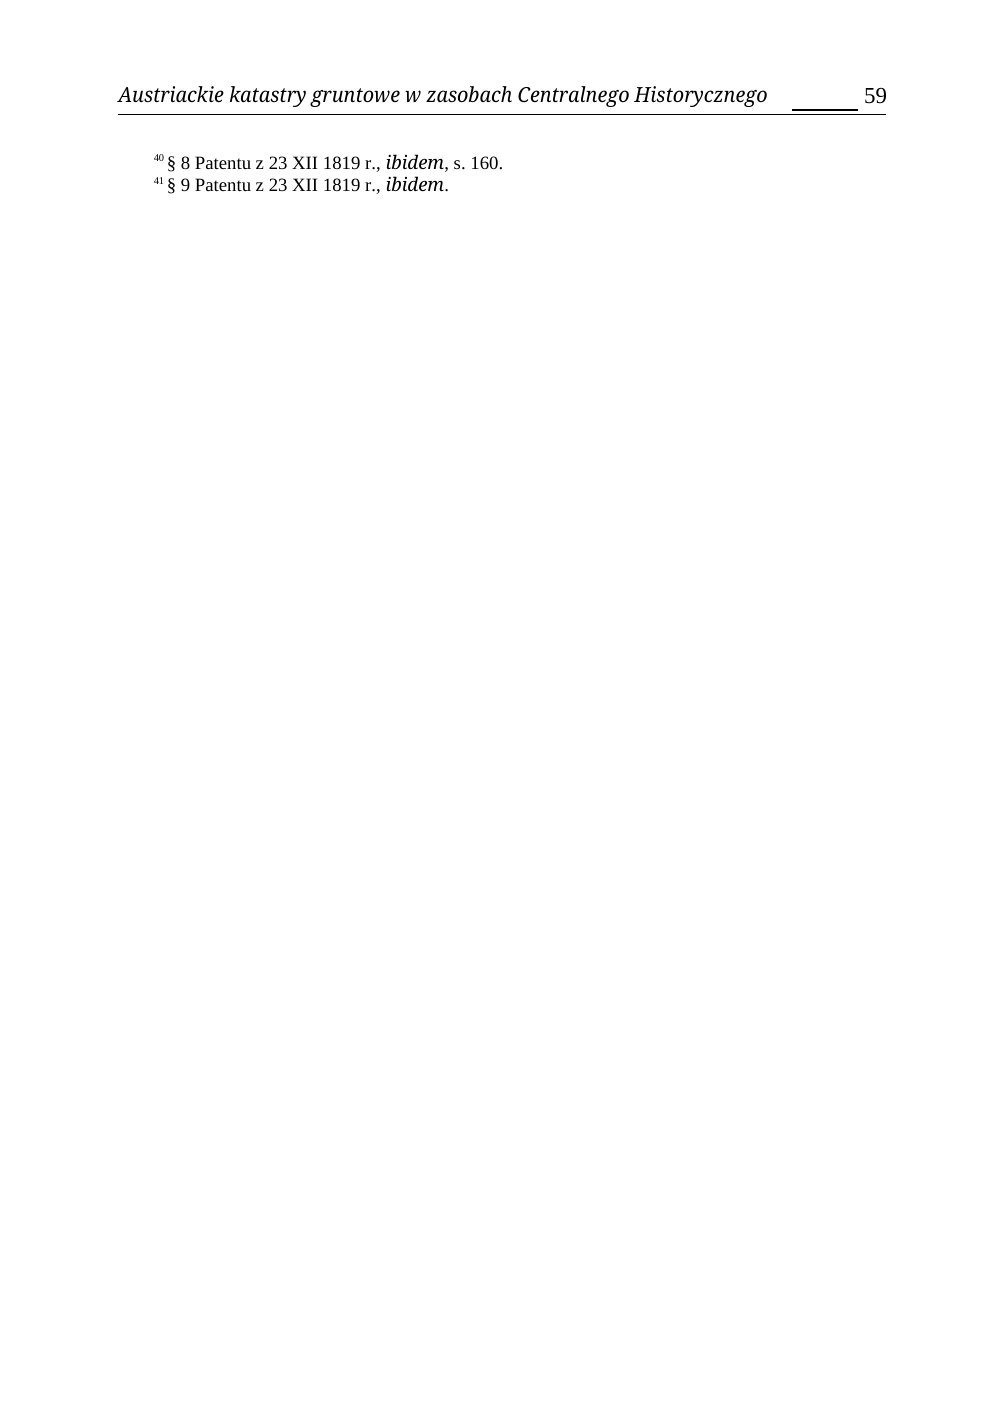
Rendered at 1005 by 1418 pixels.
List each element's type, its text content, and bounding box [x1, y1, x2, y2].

text 40 § 8 Patentu z 23 XII 1819 r., ibidem, s. 160. [153, 152, 898, 173]
text 41 § 9 Patentu z 23 XII 1819 r., ibidem. [153, 173, 898, 196]
